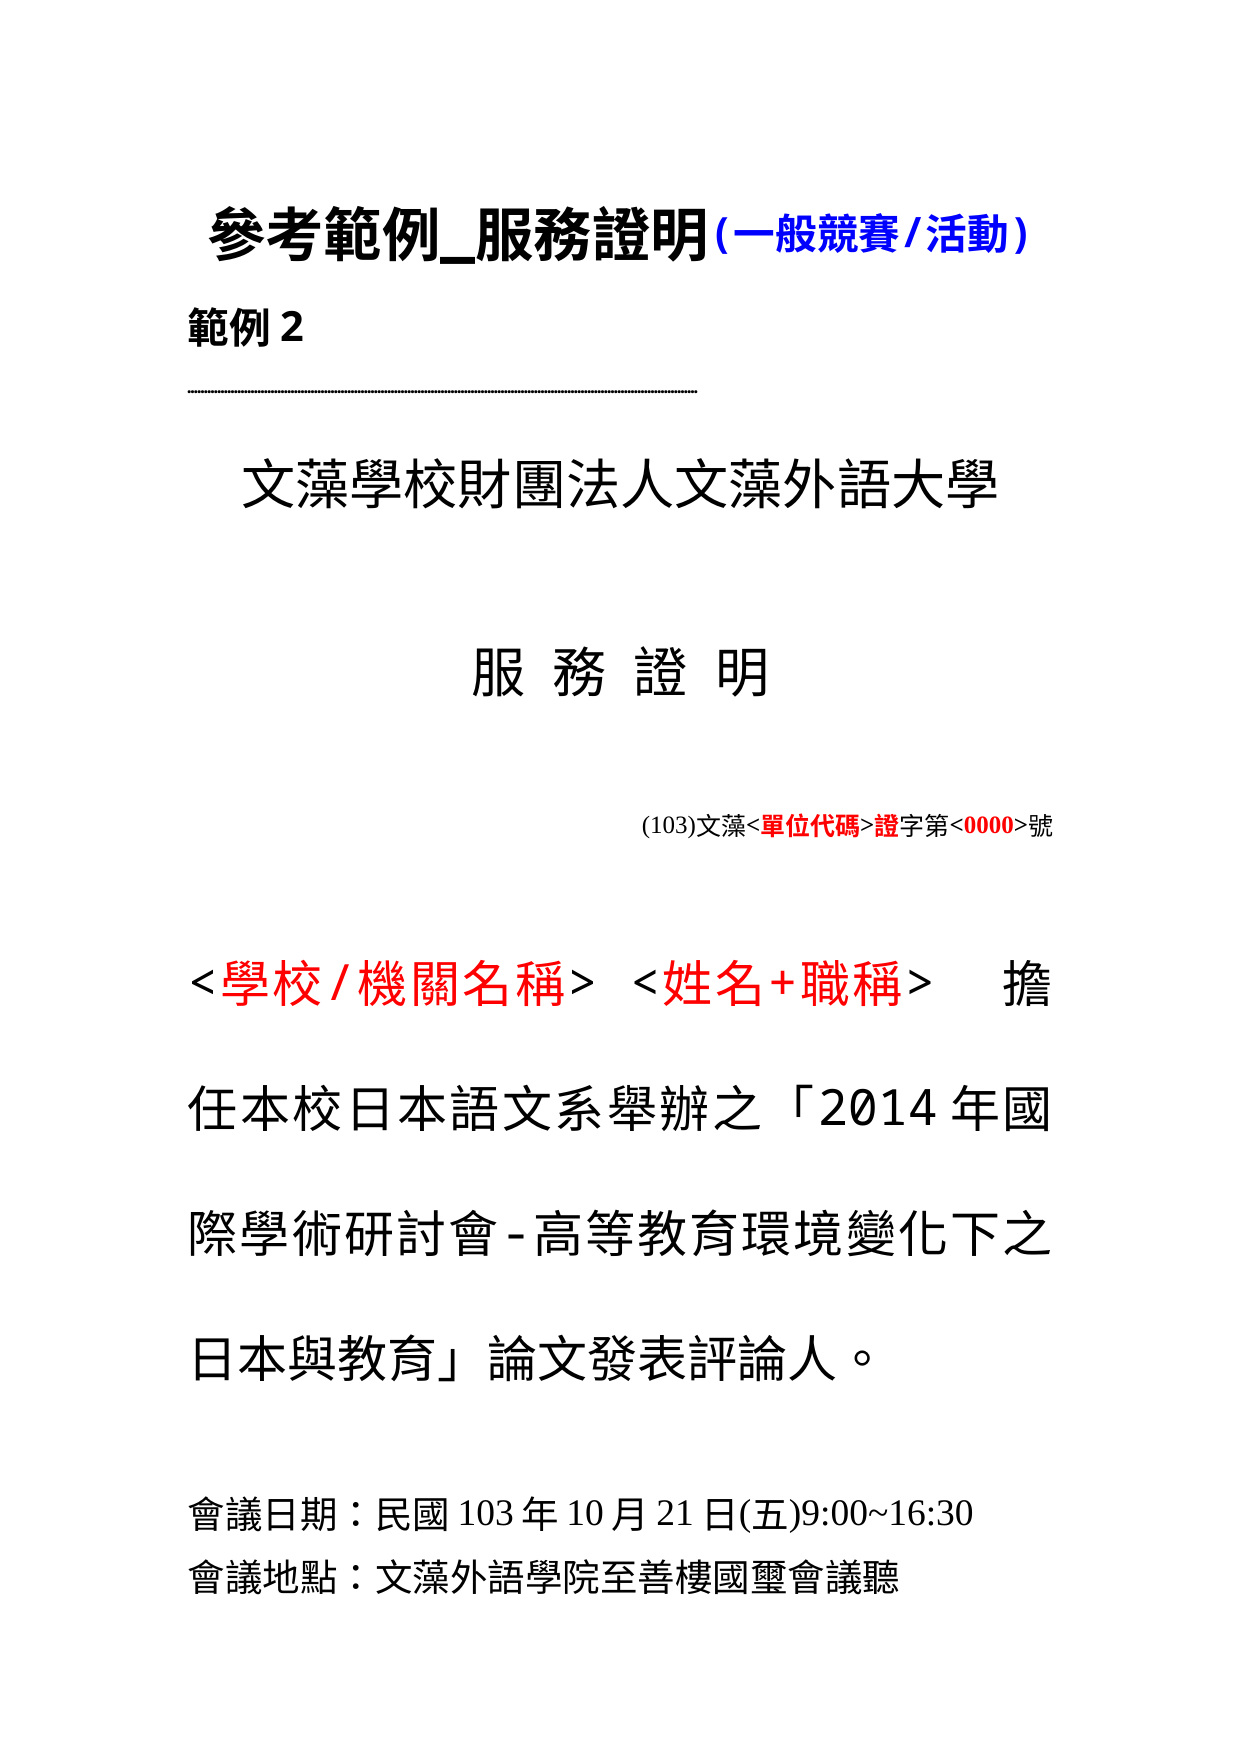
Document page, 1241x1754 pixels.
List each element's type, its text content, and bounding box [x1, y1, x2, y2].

text 文藻學校財團法人文藻外語大學 [187, 408, 1053, 533]
text ……………………………………………………………………………………………………………………………………… [187, 346, 1053, 408]
text (103)文藻<單位代碼>證字第<0000>號 [187, 783, 1053, 846]
text 會議日期：民國103年10月21日(五)9:00~16:30 [187, 1471, 1053, 1533]
text 會議地點：文藻外語學院至善樓國璽會議聽 [187, 1533, 1053, 1596]
text 參考範例_服務證明(一般競賽/活動) [187, 158, 1053, 283]
text 範例2 [187, 283, 1053, 346]
text 服 務 證 明 [187, 596, 1053, 721]
text <學校/機關名稱> <姓名+職稱> 擔任本校日本語文系舉辦之「2014年國際學術研討會-高等教育環境變化下之日本與教育」論文發表評論人。 [187, 908, 1053, 1408]
